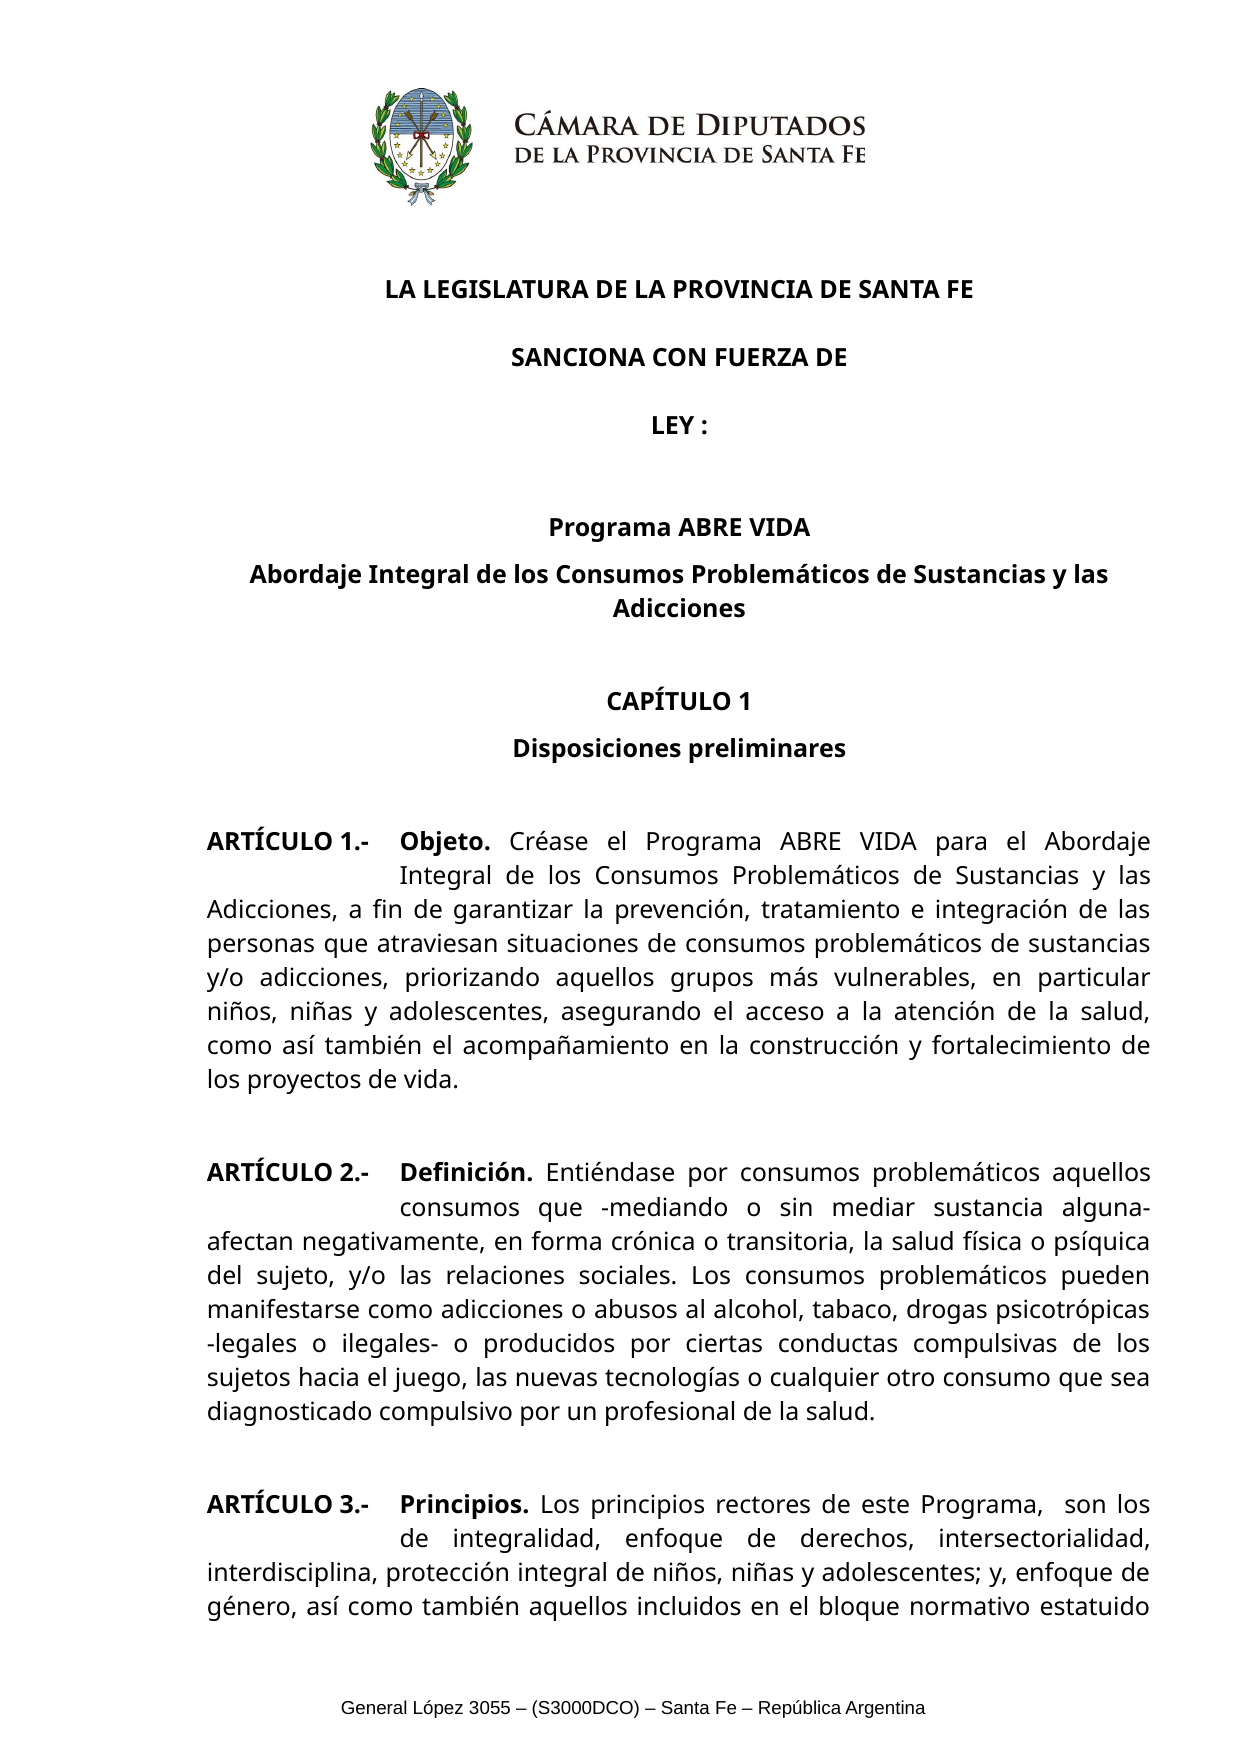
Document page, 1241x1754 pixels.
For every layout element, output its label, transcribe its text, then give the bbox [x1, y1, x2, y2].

text Abordaje Integral de los Consumos Problemáticos de Sustancias y las Adicciones [207, 557, 1152, 625]
text Principios. Los principios rectores de este Programa, son los de integralidad, enfoque de derechos, intersectorialidad, interdisciplina, protección integral de niños, niñas y adolescentes; y, enfoque de género, así como también aquellos incluidos en el bloque normativo estatuido [207, 1487, 1152, 1623]
text Definición. Entiéndase por consumos problemáticos aquellos consumos que -mediando o sin mediar sustancia alguna- afectan negativamente, en forma crónica o transitoria, la salud física o psíquica del sujeto, y/o las relaciones sociales. Los consumos problemáticos pueden manifestarse como adicciones o abusos al alcohol, tabaco, drogas psicotrópicas -legales o ilegales- o producidos por ciertas conductas compulsivas de los sujetos hacia el juego, las nuevas tecnologías o cualquier otro consumo que sea diagnosticado compulsivo por un profesional de la salud. [207, 1155, 1152, 1428]
table_header ARTÍCULO 2.- [207, 1155, 399, 1205]
text Programa ABRE VIDA [207, 510, 1152, 544]
table_header ARTÍCULO 3.- [207, 1487, 399, 1537]
text SANCIONA CON FUERZA DE [207, 340, 1152, 374]
text CAPÍTULO 1 [207, 684, 1152, 718]
text LEY : [207, 408, 1152, 442]
text Disposiciones preliminares [207, 730, 1152, 764]
picture [370, 88, 866, 210]
table_header ARTÍCULO 1.- [207, 824, 399, 874]
text LA LEGISLATURA DE LA PROVINCIA DE SANTA FE [207, 272, 1152, 306]
text Objeto. Créase el Programa ABRE VIDA para el Abordaje Integral de los Consumos Problemáticos de Sustancias y las Adicciones, a fin de garantizar la prevención, tratamiento e integración de las personas que atraviesan situaciones de consumos problemáticos de sustancias y/o adicciones, priorizando aquellos grupos más vulnerables, en particular niños, niñas y adolescentes, asegurando el acceso a la atención de la salud, como así también el acompañamiento en la construcción y fortalecimiento de los proyectos de vida. [207, 823, 1152, 1096]
